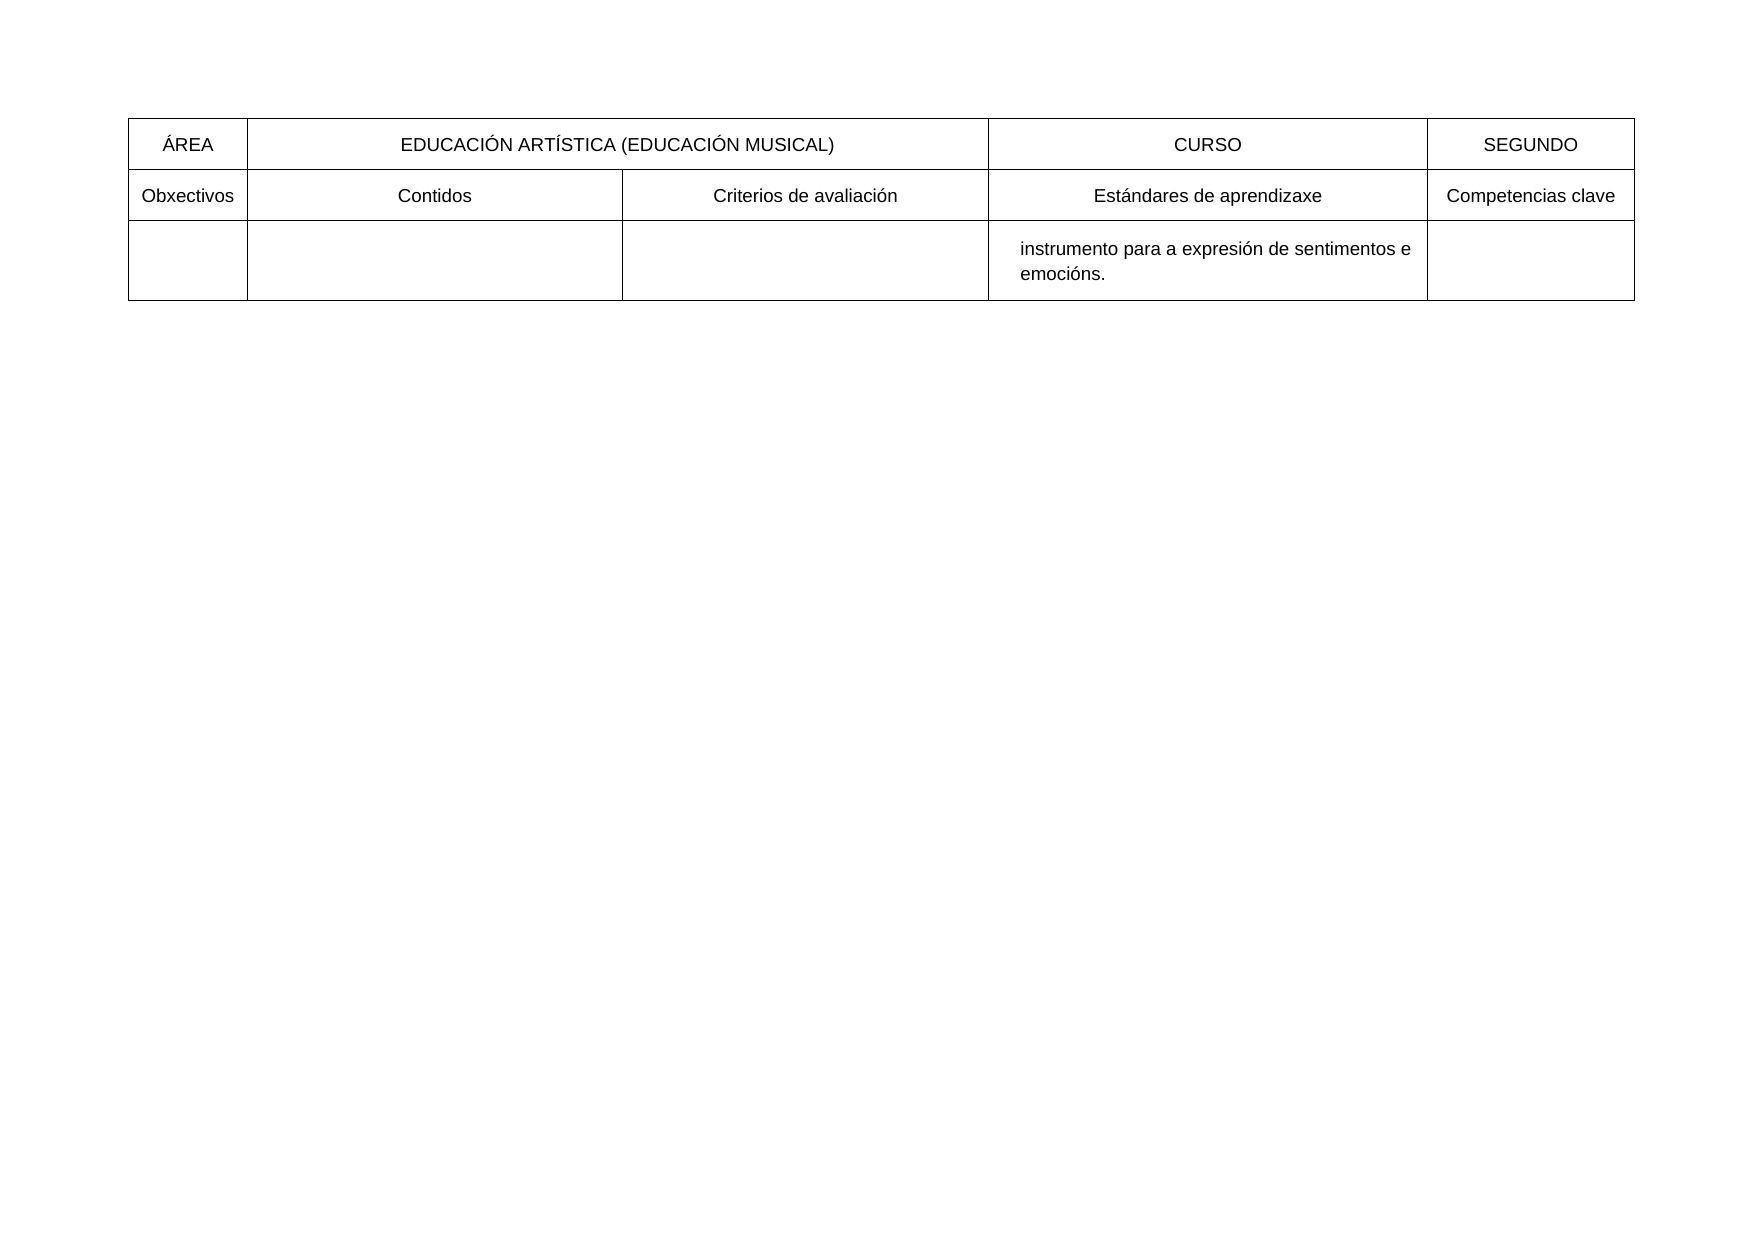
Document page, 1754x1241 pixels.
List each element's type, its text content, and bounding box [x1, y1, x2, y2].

table_cell Contidos [248, 170, 622, 220]
table_cell Competencias clave [1428, 170, 1634, 220]
table_header ÁREA [129, 119, 247, 169]
table_cell instrumento para a expresión de sentimentos e emocións. [989, 221, 1427, 300]
table_cell [248, 221, 622, 300]
table_header EDUCACIÓN ARTÍSTICA (EDUCACIÓN MUSICAL) [248, 119, 988, 169]
table_cell Obxectivos [129, 170, 247, 220]
table_header SEGUNDO [1428, 119, 1634, 169]
table_cell [623, 221, 988, 300]
table_cell Estándares de aprendizaxe [989, 170, 1427, 220]
table_header CURSO [989, 119, 1427, 169]
table_cell Criterios de avaliación [623, 170, 988, 220]
table_cell [1428, 221, 1634, 300]
table_cell [129, 221, 247, 300]
